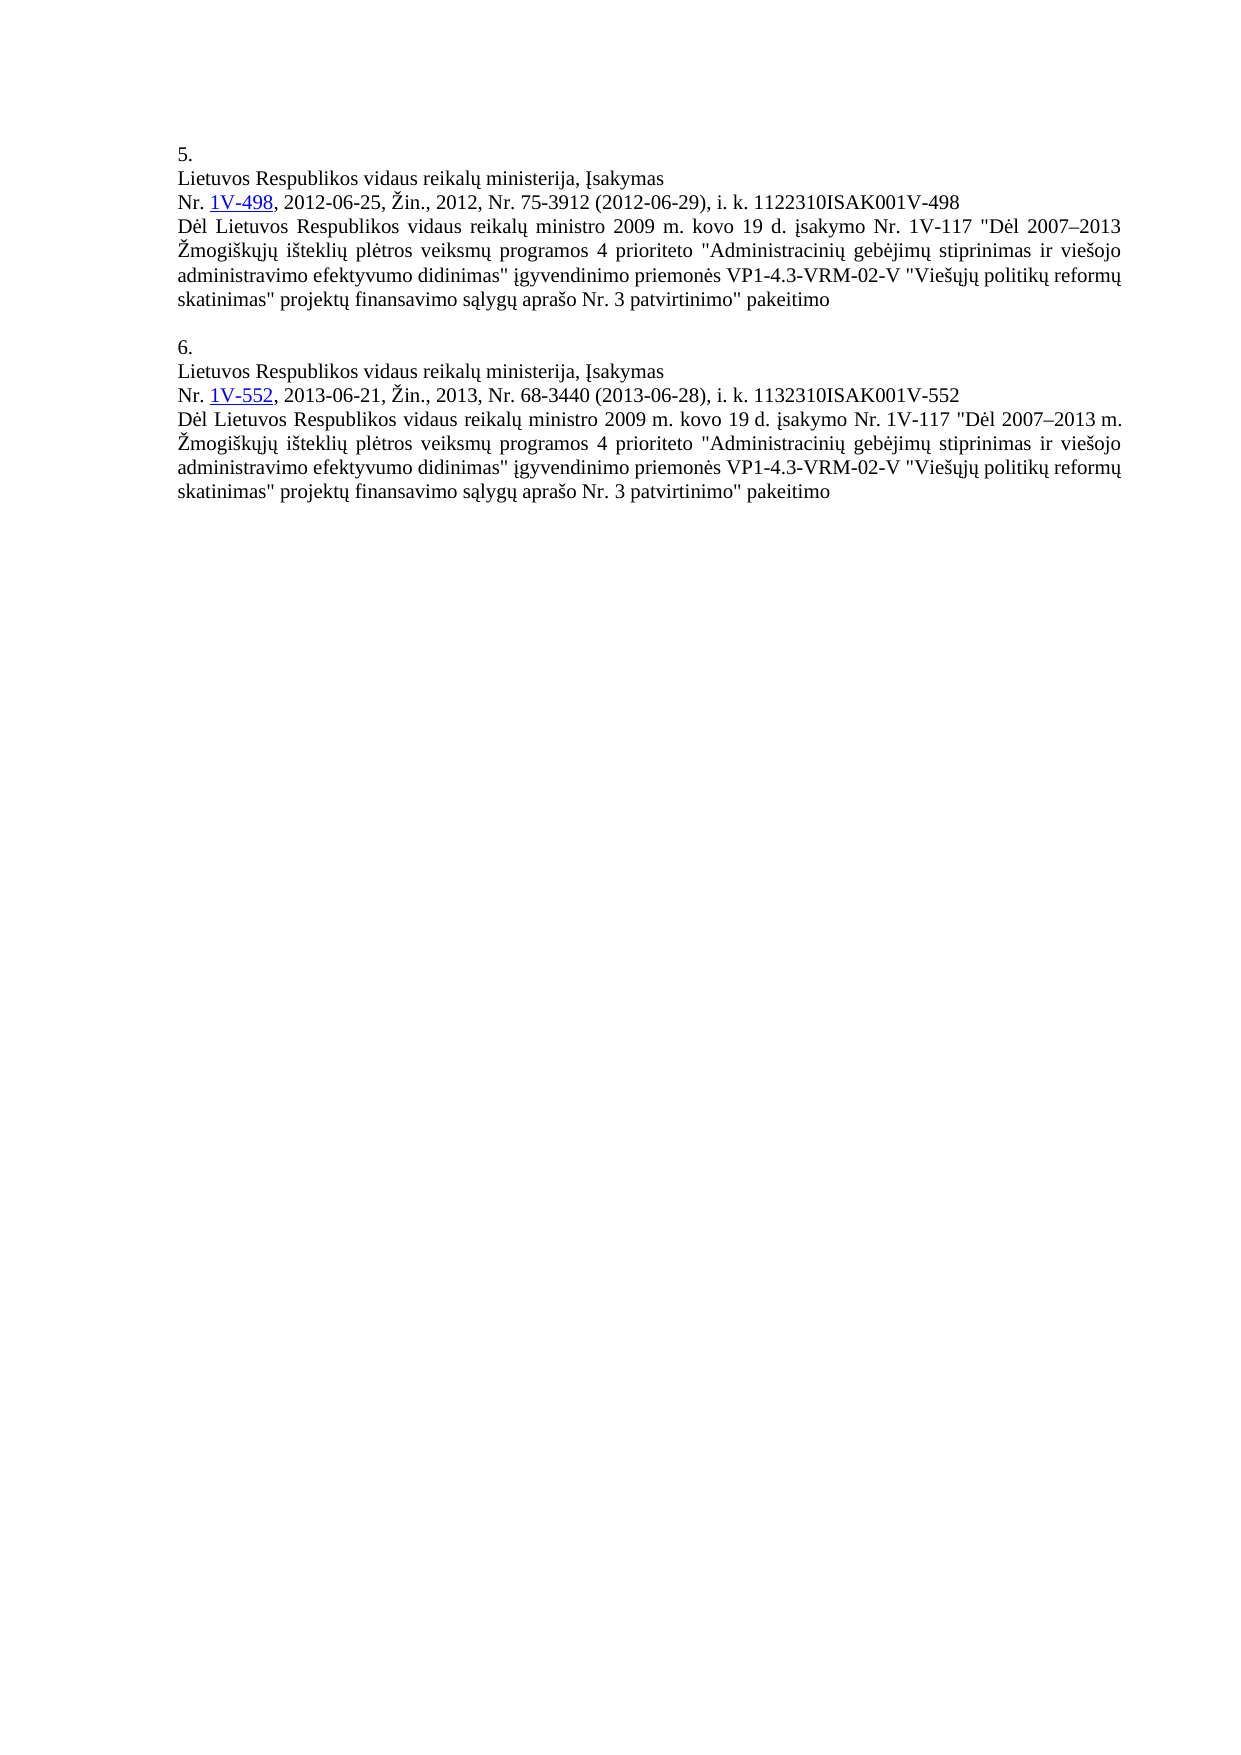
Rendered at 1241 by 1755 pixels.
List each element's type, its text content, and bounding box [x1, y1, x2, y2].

text 6. [177, 335, 1122, 359]
text Lietuvos Respublikos vidaus reikalų ministerija, Įsakymas [177, 166, 1122, 190]
text Nr. 1V-498, 2012-06-25, Žin., 2012, Nr. 75-3912 (2012-06-29), i. k. 1122310ISAK001V-498 [177, 190, 1122, 214]
text Lietuvos Respublikos vidaus reikalų ministerija, Įsakymas [177, 359, 1122, 383]
text 5. [177, 142, 1122, 166]
text Dėl Lietuvos Respublikos vidaus reikalų ministro 2009 m. kovo 19 d. įsakymo Nr. 1V-117 "Dėl 2007–2013 Žmogiškųjų išteklių plėtros veiksmų programos 4 prioriteto "Administracinių gebėjimų stiprinimas ir viešojo administravimo efektyvumo didinimas" įgyvendinimo priemonės VP1-4.3-VRM-02-V "Viešųjų politikų reformų skatinimas" projektų finansavimo sąlygų aprašo Nr. 3 patvirtinimo" pakeitimo [177, 214, 1122, 311]
text Nr. 1V-552, 2013-06-21, Žin., 2013, Nr. 68-3440 (2013-06-28), i. k. 1132310ISAK001V-552 [177, 383, 1122, 407]
text Dėl Lietuvos Respublikos vidaus reikalų ministro 2009 m. kovo 19 d. įsakymo Nr. 1V-117 "Dėl 2007–2013 m. Žmogiškųjų išteklių plėtros veiksmų programos 4 prioriteto "Administracinių gebėjimų stiprinimas ir viešojo administravimo efektyvumo didinimas" įgyvendinimo priemonės VP1-4.3-VRM-02-V "Viešųjų politikų reformų skatinimas" projektų finansavimo sąlygų aprašo Nr. 3 patvirtinimo" pakeitimo [177, 407, 1122, 503]
